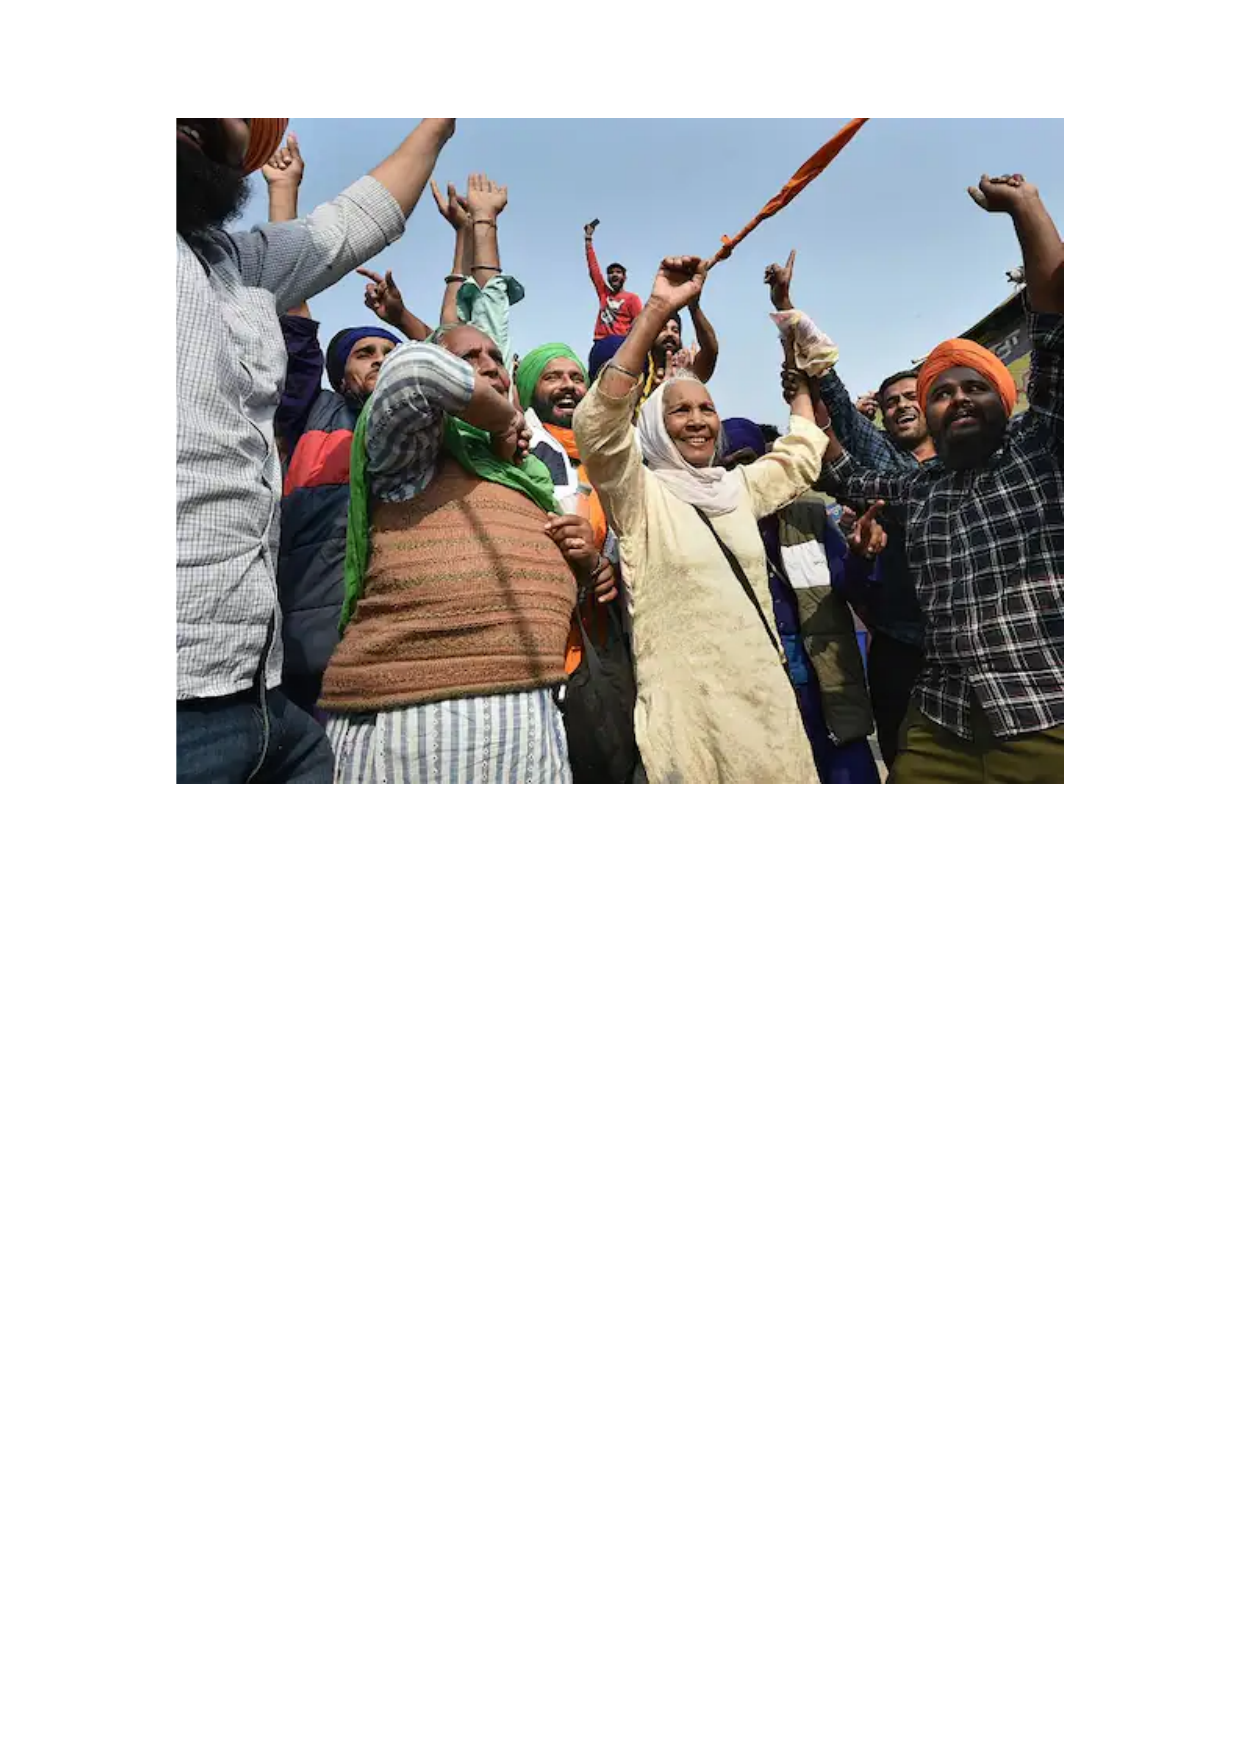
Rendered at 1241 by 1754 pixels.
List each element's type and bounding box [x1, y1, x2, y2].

picture [176, 118, 1064, 784]
